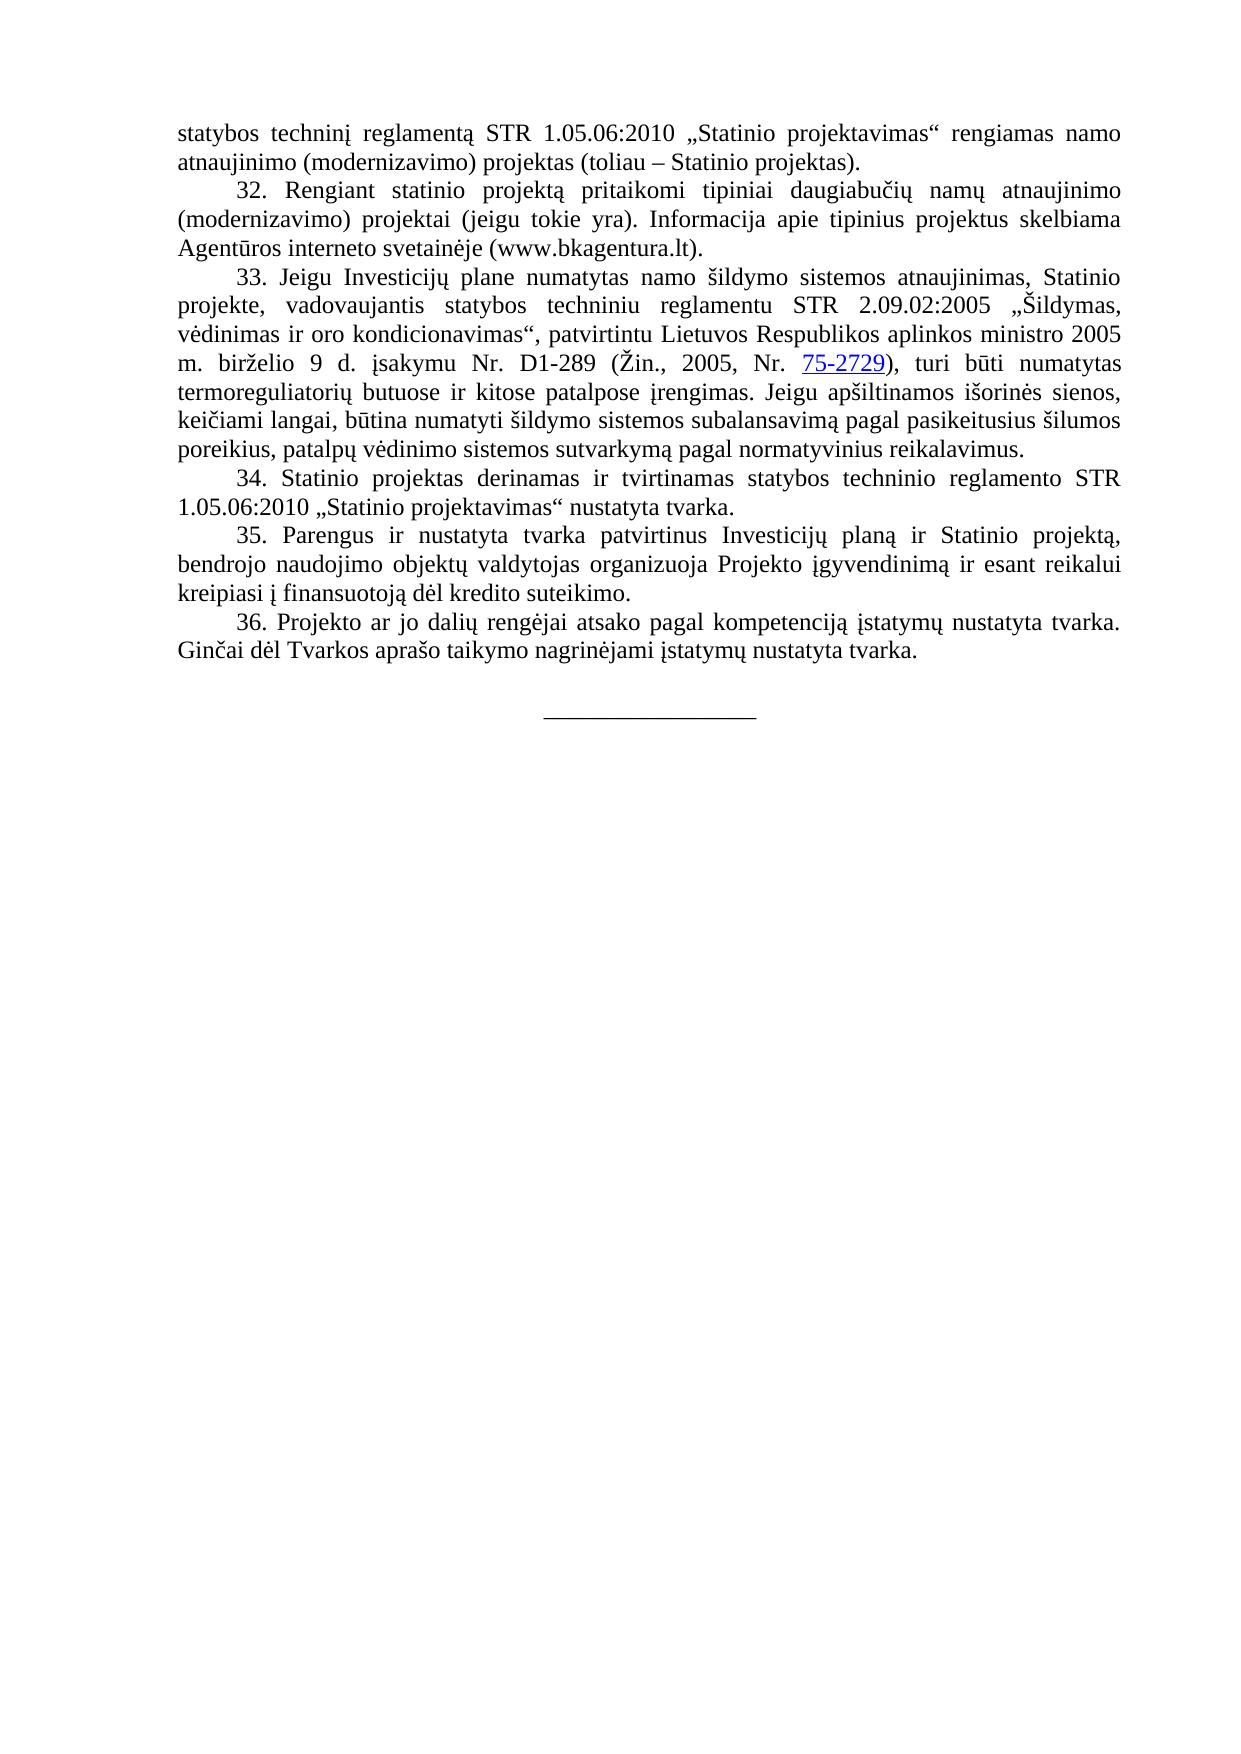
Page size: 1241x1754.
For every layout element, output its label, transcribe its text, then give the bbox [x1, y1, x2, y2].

text _________________ [177, 693, 1122, 722]
text statybos techninį reglamentą STR 1.05.06:2010 „Statinio projektavimas“ rengiamas namo atnaujinimo (modernizavimo) projektas (toliau – Statinio projektas). [177, 118, 1122, 176]
text 35. Parengus ir nustatyta tvarka patvirtinus Investicijų planą ir Statinio projektą, bendrojo naudojimo objektų valdytojas organizuoja Projekto įgyvendinimą ir esant reikalui kreipiasi į finansuotoją dėl kredito suteikimo. [177, 521, 1122, 607]
text 33. Jeigu Investicijų plane numatytas namo šildymo sistemos atnaujinimas, Statinio projekte, vadovaujantis statybos techniniu reglamentu STR 2.09.02:2005 „Šildymas, vėdinimas ir oro kondicionavimas“, patvirtintu Lietuvos Respublikos aplinkos ministro 2005 m. birželio 9 d. įsakymu Nr. D1-289 (Žin., 2005, Nr. 75-2729), turi būti numatytas termoreguliatorių butuose ir kitose patalpose įrengimas. Jeigu apšiltinamos išorinės sienos, keičiami langai, būtina numatyti šildymo sistemos subalansavimą pagal pasikeitusius šilumos poreikius, patalpų vėdinimo sistemos sutvarkymą pagal normatyvinius reikalavimus. [177, 262, 1122, 463]
text 34. Statinio projektas derinamas ir tvirtinamas statybos techninio reglamento STR 1.05.06:2010 „Statinio projektavimas“ nustatyta tvarka. [177, 463, 1122, 521]
text 36. Projekto ar jo dalių rengėjai atsako pagal kompetenciją įstatymų nustatyta tvarka. Ginčai dėl Tvarkos aprašo taikymo nagrinėjami įstatymų nustatyta tvarka. [177, 607, 1122, 664]
text 32. Rengiant statinio projektą pritaikomi tipiniai daugiabučių namų atnaujinimo (modernizavimo) projektai (jeigu tokie yra). Informacija apie tipinius projektus skelbiama Agentūros interneto svetainėje (www.bkagentura.lt). [177, 176, 1122, 262]
